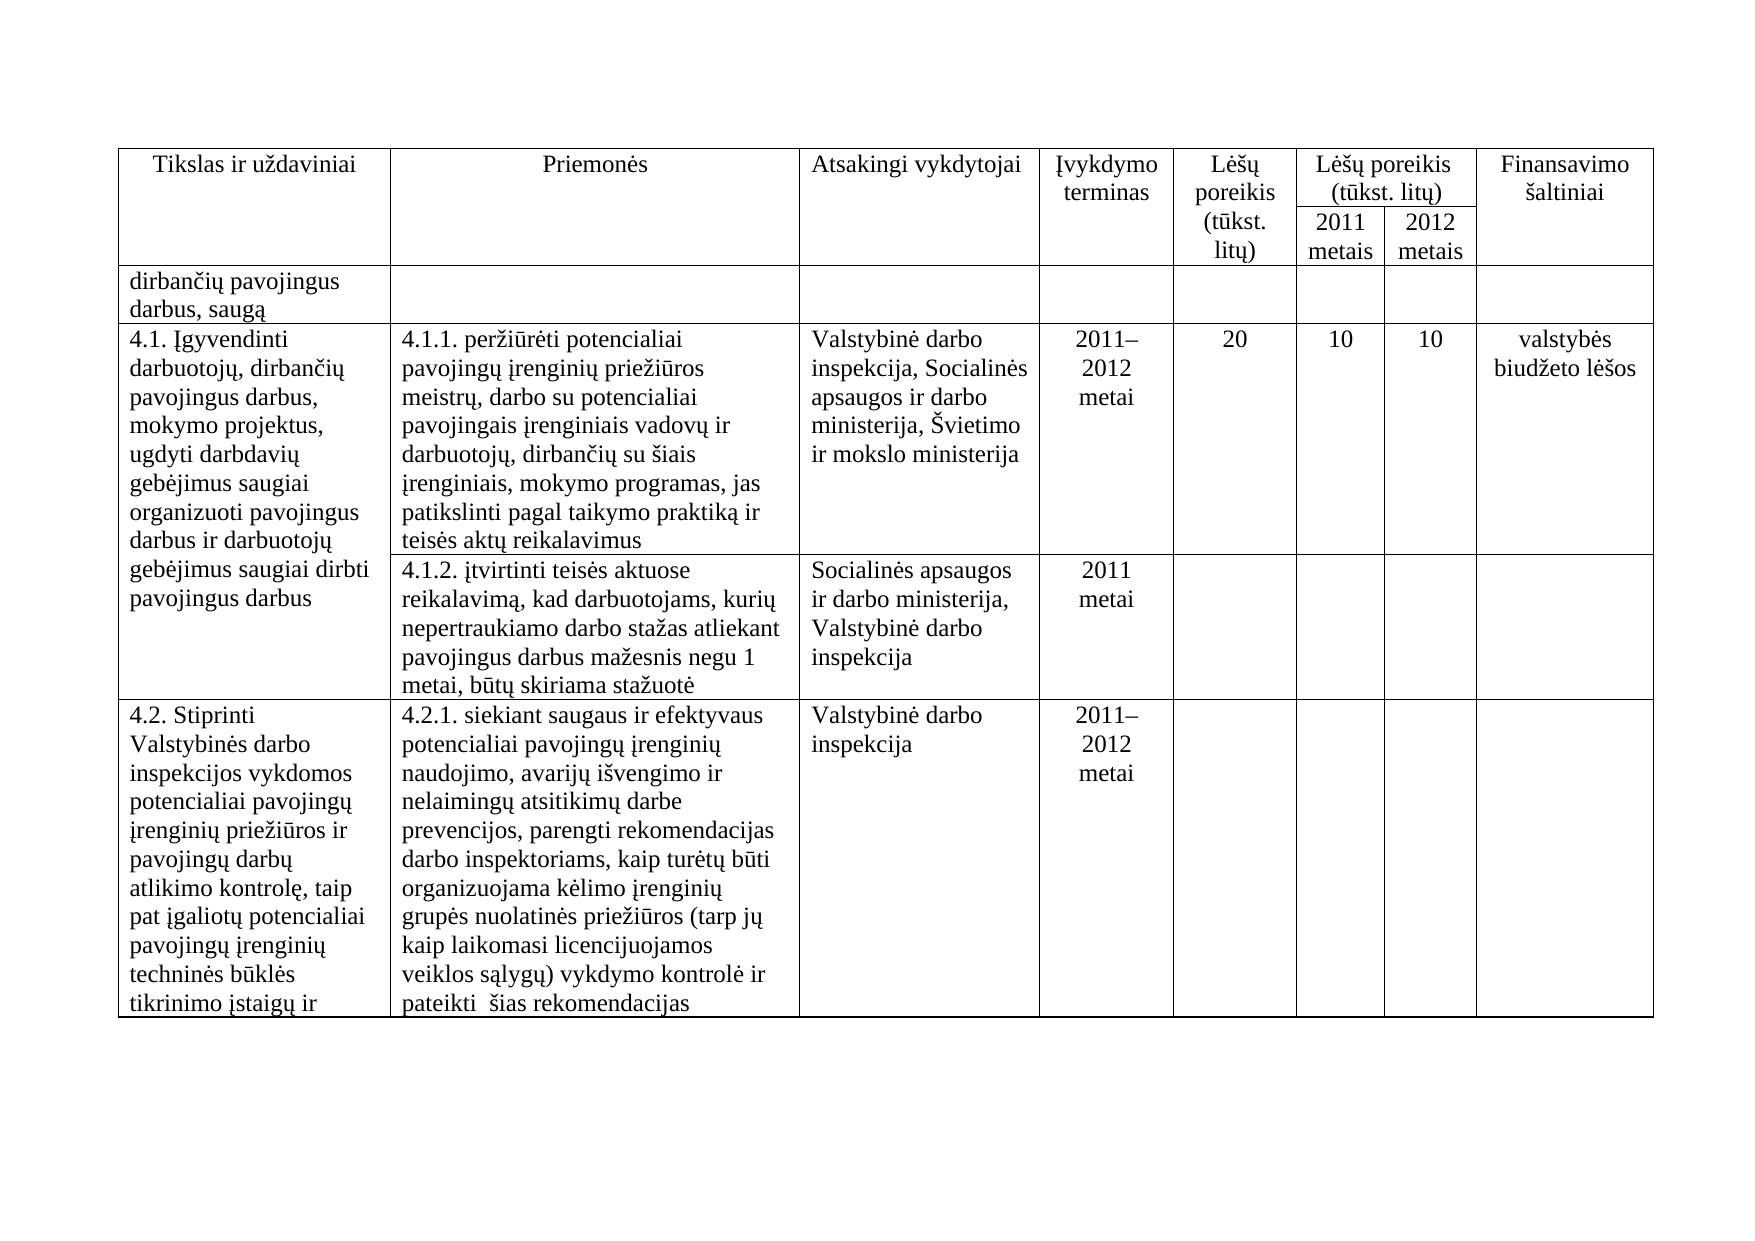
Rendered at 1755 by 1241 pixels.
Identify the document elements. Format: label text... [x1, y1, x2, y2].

table_cell Socialinės apsaugos ir darbo ministerija, Valstybinė darbo inspekcija [800, 555, 1039, 699]
table_cell 20 [1174, 324, 1296, 554]
table_header Priemonės [391, 149, 799, 265]
table_cell 4.2. Stiprinti Valstybinės darbo inspekcijos vykdomos potencialiai pavojingų įrenginių priežiūros ir pavojingų darbų atlikimo kontrolę, taip pat įgaliotų potencialiai pavojingų įrenginių techninės būklės tikrinimo įstaigų ir [119, 700, 390, 1016]
table_cell [1174, 266, 1296, 323]
table_cell [1040, 266, 1173, 323]
table_cell 4.1.1. peržiūrėti potencialiai pavojingų įrenginių priežiūros meistrų, darbo su potencialiai pavojingais įrenginiais vadovų ir darbuotojų, dirbančių su šiais įrenginiais, mokymo programas, jas patikslinti pagal taikymo praktiką ir teisės aktų reikalavimus [391, 324, 799, 554]
table_cell 2011 metais [1297, 207, 1384, 265]
table_header Atsakingi vykdytojai [800, 149, 1039, 265]
table_header Finansavimo šaltiniai [1477, 149, 1653, 265]
table_cell 10 [1385, 324, 1476, 554]
table_cell [1297, 266, 1384, 323]
table_header Lėšų poreikis (tūkst. litų) [1174, 149, 1296, 265]
table_cell 2011 metai [1040, 555, 1173, 699]
table_cell 2011–2012 metai [1040, 700, 1173, 1016]
table_cell [1174, 555, 1296, 699]
table_cell [800, 266, 1039, 323]
table_cell [1477, 266, 1653, 323]
table_cell [1174, 700, 1296, 1016]
table_cell [1297, 555, 1384, 699]
table_cell 2012 metais [1385, 207, 1476, 265]
table_cell [391, 266, 799, 323]
table_cell 4.1.2. įtvirtinti teisės aktuose reikalavimą, kad darbuotojams, kurių nepertraukiamo darbo stažas atliekant pavojingus darbus mažesnis negu 1 metai, būtų skiriama stažuotė [391, 555, 799, 699]
table_cell Valstybinė darbo inspekcija [800, 700, 1039, 1016]
table_cell Valstybinė darbo inspekcija, Socialinės apsaugos ir darbo ministerija, Švietimo ir mokslo ministerija [800, 324, 1039, 554]
table_cell 10 [1297, 324, 1384, 554]
table_cell valstybės biudžeto lėšos [1477, 324, 1653, 554]
table_cell [1477, 700, 1653, 1016]
table_header Įvykdymo terminas [1040, 149, 1173, 265]
table_cell 4.1. Įgyvendinti darbuotojų, dirbančių pavojingus darbus, mokymo projektus, ugdyti darbdavių gebėjimus saugiai organizuoti pavojingus darbus ir darbuotojų gebėjimus saugiai dirbti pavojingus darbus [119, 324, 390, 699]
table_cell dirbančių pavojingus darbus, saugą [119, 266, 390, 323]
table_cell [1477, 555, 1653, 699]
table_cell [1385, 266, 1476, 323]
table_cell [1385, 700, 1476, 1016]
table_header Lėšų poreikis (tūkst. litų) [1297, 149, 1476, 206]
table_cell 4.2.1. siekiant saugaus ir efektyvaus potencialiai pavojingų įrenginių naudojimo, avarijų išvengimo ir nelaimingų atsitikimų darbe prevencijos, parengti rekomendacijas darbo inspektoriams, kaip turėtų būti organizuojama kėlimo įrenginių grupės nuolatinės priežiūros (tarp jų kaip laikomasi licencijuojamos veiklos sąlygų) vykdymo kontrolė ir pateikti šias rekomendacijas [391, 700, 799, 1016]
table_cell 2011–2012 metai [1040, 324, 1173, 554]
table_cell [1297, 700, 1384, 1016]
table_cell [1385, 555, 1476, 699]
table_header Tikslas ir uždaviniai [119, 149, 390, 265]
